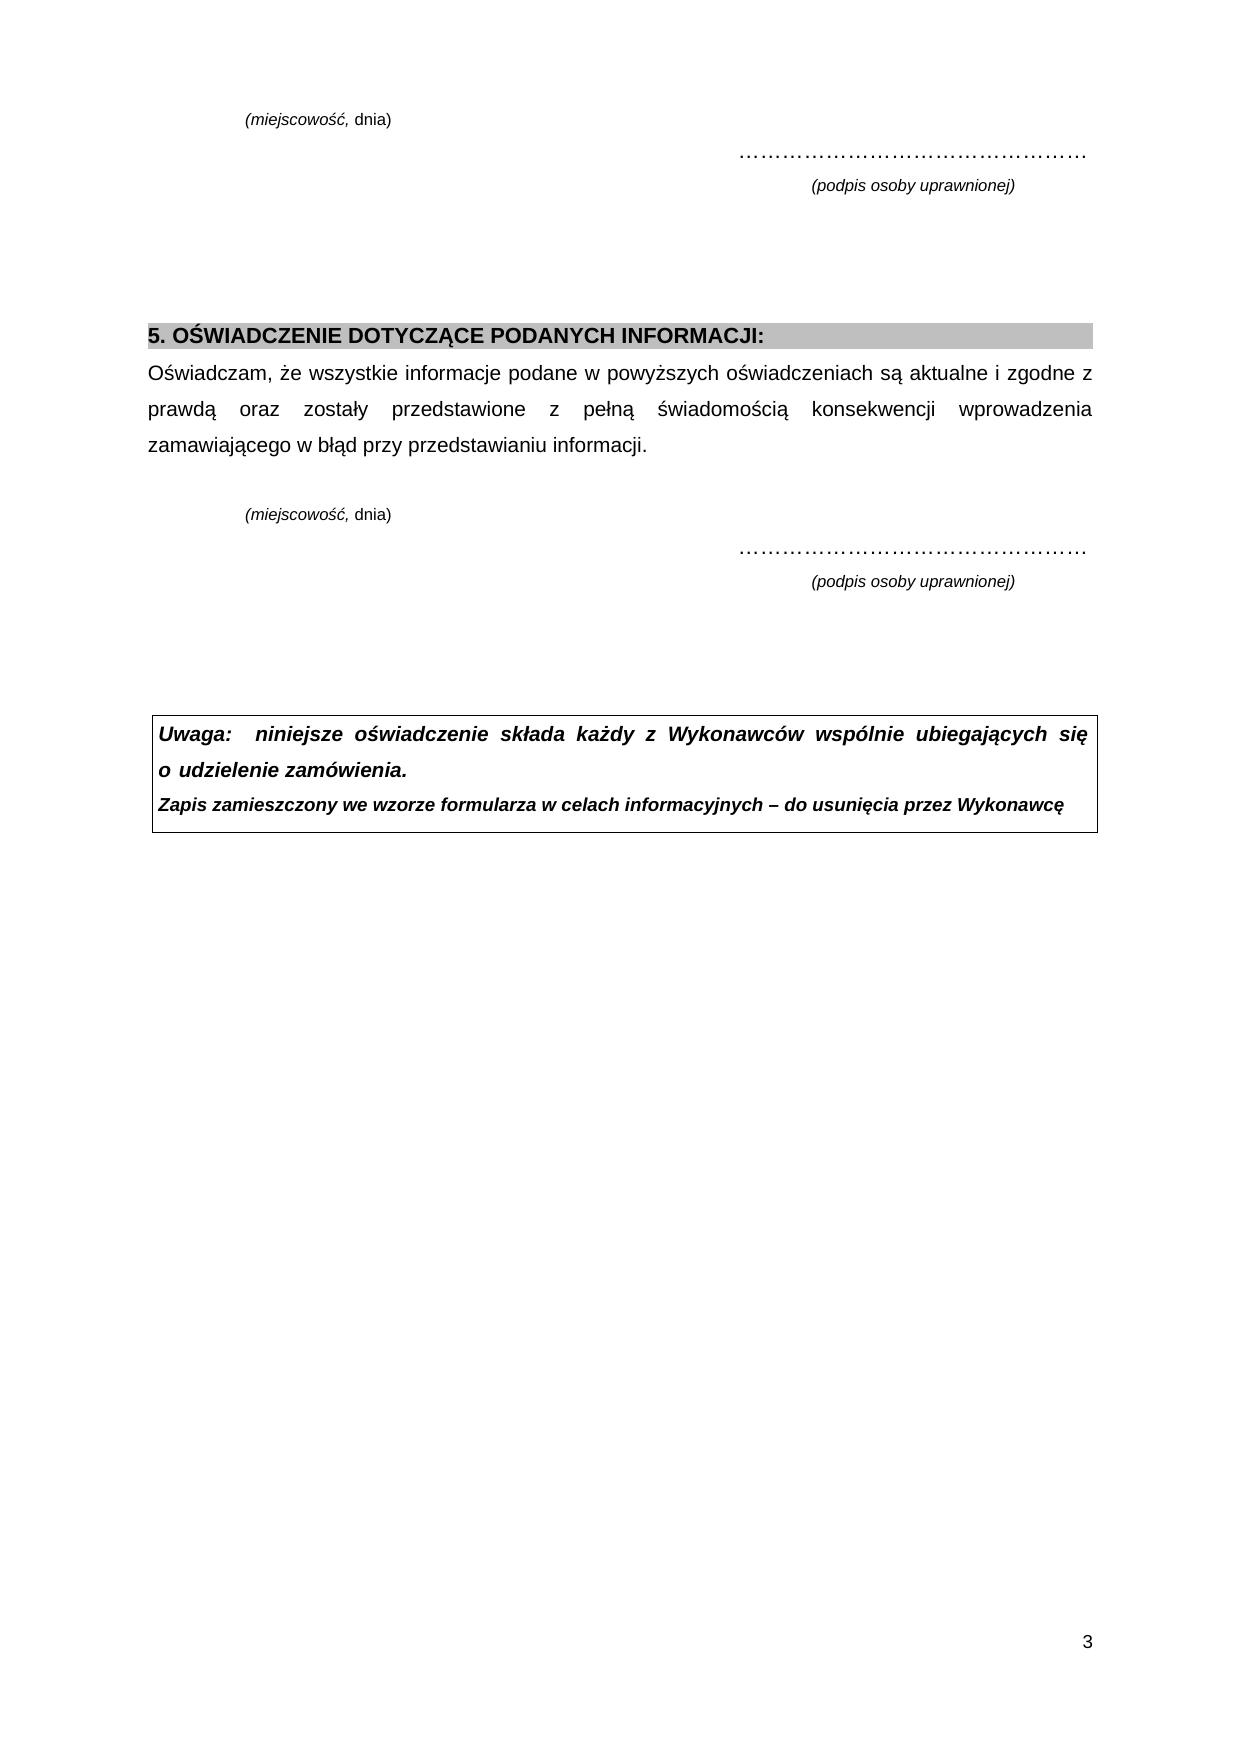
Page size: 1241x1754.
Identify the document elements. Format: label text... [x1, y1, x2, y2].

text ………………………………………… [148, 534, 1093, 559]
text (miejscowość, dnia) [148, 110, 1093, 129]
text (miejscowość, dnia) [148, 505, 1093, 524]
text Oświadczam, że wszystkie informacje podane w powyższych oświadczeniach są aktualne i zgodne z prawdą oraz zostały przedstawione z pełną świadomością konsekwencji wprowadzenia zamawiającego w błąd przy przedstawianiu informacji. [148, 361, 1093, 457]
table_header Uwaga: niniejsze oświadczenie składa każdy z Wykonawców wspólnie ubiegających się o udzielenie zamówienia. Zapis zamieszczony we wzorze formularza w celach informacyjnych – do usunięcia przez Wykonawcę [153, 716, 1097, 831]
text (podpis osoby uprawnionej) [738, 572, 1093, 591]
text (podpis osoby uprawnionej) [738, 176, 1093, 195]
text 5. OŚWIADCZENIE DOTYCZĄCE PODANYCH INFORMACJI: [148, 323, 1093, 349]
text ………………………………………… [148, 138, 1093, 164]
